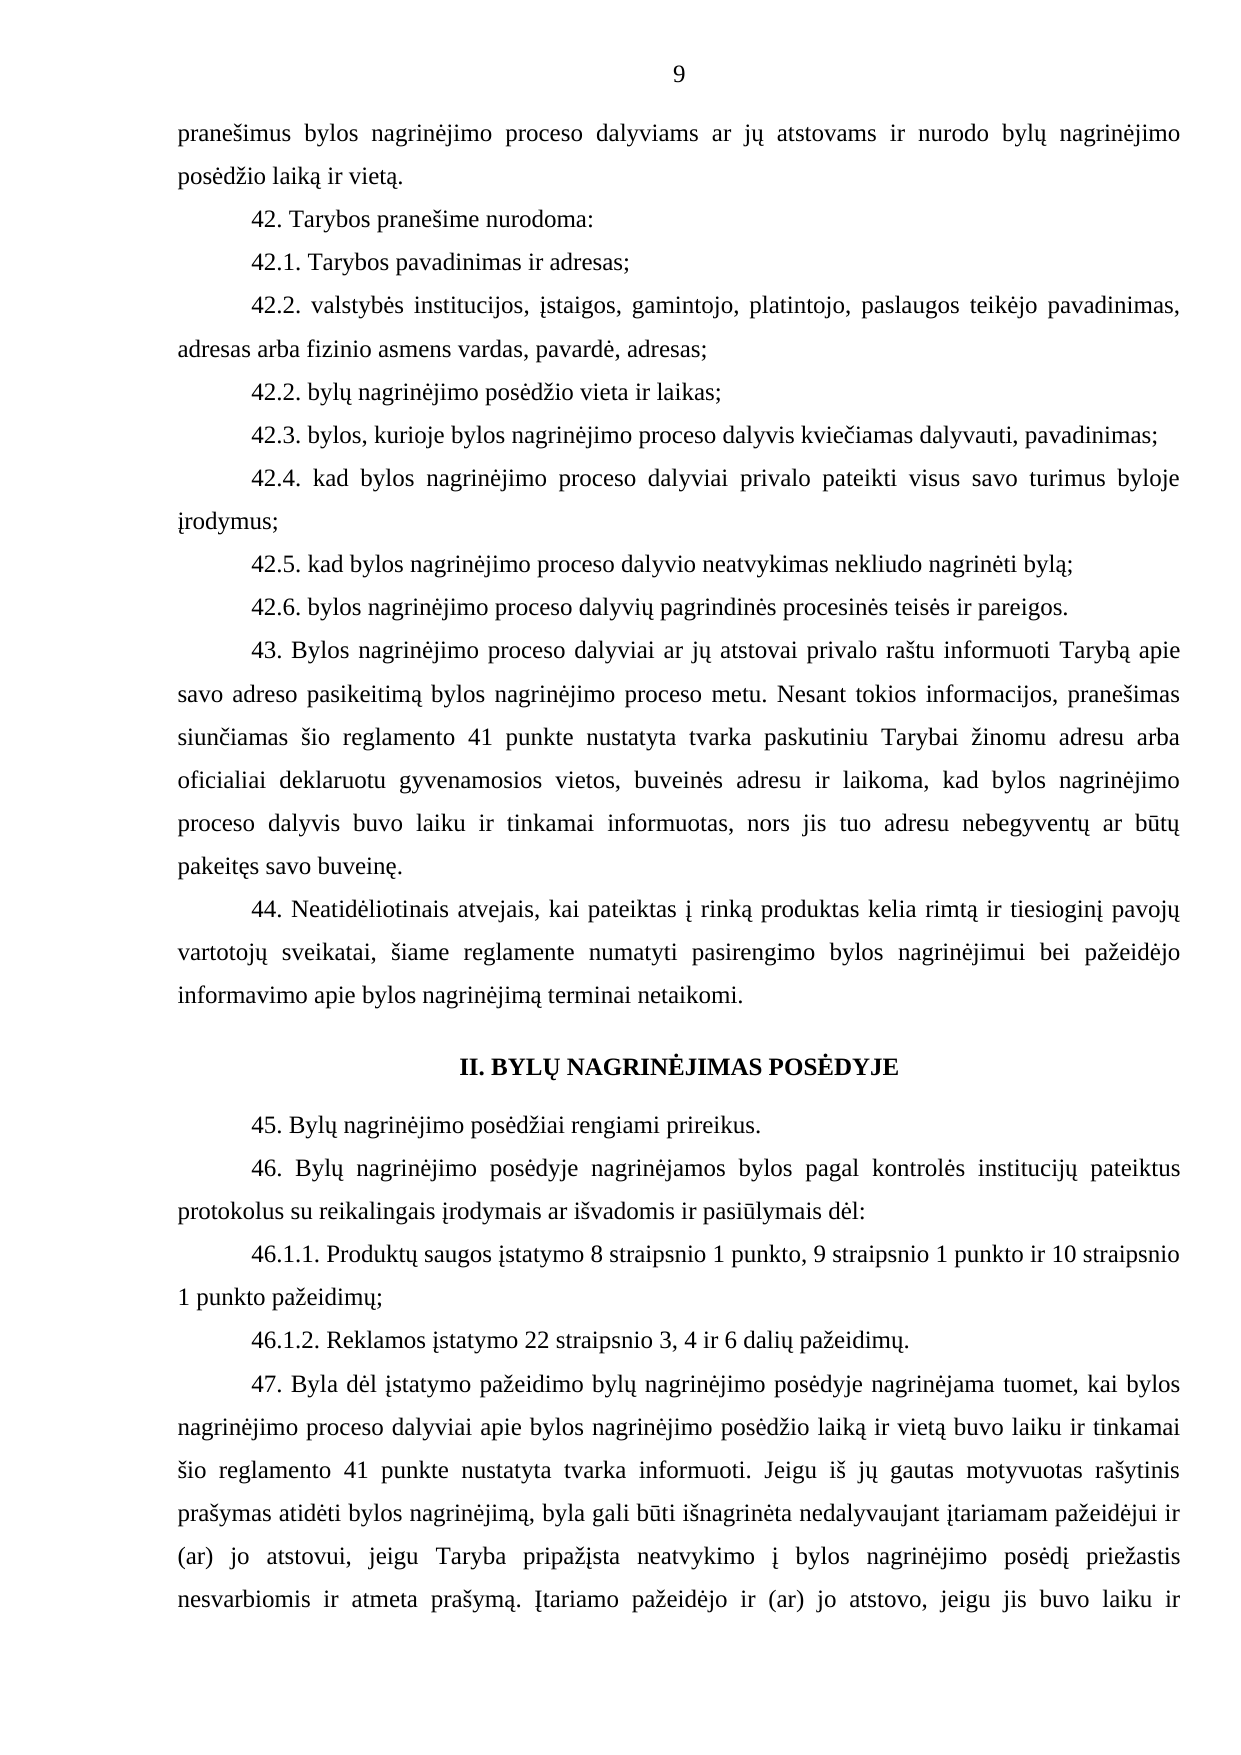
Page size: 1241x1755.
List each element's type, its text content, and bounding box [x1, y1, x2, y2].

text 42.2. valstybės institucijos, įstaigos, gamintojo, platintojo, paslaugos teikėjo pavadinimas, adresas arba fizinio asmens vardas, pavardė, adresas; [177, 291, 1181, 362]
text 42.1. Tarybos pavadinimas ir adresas; [177, 247, 1181, 276]
text 46.1.1. Produktų saugos įstatymo 8 straipsnio 1 punkto, 9 straipsnio 1 punkto ir 10 straipsnio 1 punkto pažeidimų; [177, 1239, 1181, 1311]
text 42. Tarybos pranešime nurodoma: [177, 204, 1181, 233]
text 46. Bylų nagrinėjimo posėdyje nagrinėjamos bylos pagal kontrolės institucijų pateiktus protokolus su reikalingais įrodymais ar išvadomis ir pasiūlymais dėl: [177, 1153, 1181, 1225]
text pranešimus bylos nagrinėjimo proceso dalyviams ar jų atstovams ir nurodo bylų nagrinėjimo posėdžio laiką ir vietą. [177, 118, 1181, 190]
text 46.1.2. Reklamos įstatymo 22 straipsnio 3, 4 ir 6 dalių pažeidimų. [177, 1326, 1181, 1354]
text II. BYLŲ NAGRINĖJIMAS POSĖDYJE [177, 1052, 1181, 1081]
text 47. Byla dėl įstatymo pažeidimo bylų nagrinėjimo posėdyje nagrinėjama tuomet, kai bylos nagrinėjimo proceso dalyviai apie bylos nagrinėjimo posėdžio laiką ir vietą buvo laiku ir tinkamai šio reglamento 41 punkte nustatyta tvarka informuoti. Jeigu iš jų gautas motyvuotas rašytinis prašymas atidėti bylos nagrinėjimą, byla gali būti išnagrinėta nedalyvaujant įtariamam pažeidėjui ir (ar) jo atstovui, jeigu Taryba pripažįsta neatvykimo į bylos nagrinėjimo posėdį priežastis nesvarbiomis ir atmeta prašymą. Įtariamo pažeidėjo ir (ar) jo atstovo, jeigu jis buvo laiku ir [177, 1369, 1181, 1613]
text 42.6. bylos nagrinėjimo proceso dalyvių pagrindinės procesinės teisės ir pareigos. [177, 592, 1181, 621]
text 42.3. bylos, kurioje bylos nagrinėjimo proceso dalyvis kviečiamas dalyvauti, pavadinimas; [177, 420, 1181, 449]
text 42.5. kad bylos nagrinėjimo proceso dalyvio neatvykimas nekliudo nagrinėti bylą; [177, 549, 1181, 578]
text 43. Bylos nagrinėjimo proceso dalyviai ar jų atstovai privalo raštu informuoti Tarybą apie savo adreso pasikeitimą bylos nagrinėjimo proceso metu. Nesant tokios informacijos, pranešimas siunčiamas šio reglamento 41 punkte nustatyta tvarka paskutiniu Tarybai žinomu adresu arba oficialiai deklaruotu gyvenamosios vietos, buveinės adresu ir laikoma, kad bylos nagrinėjimo proceso dalyvis buvo laiku ir tinkamai informuotas, nors jis tuo adresu nebegyventų ar būtų pakeitęs savo buveinę. [177, 636, 1181, 880]
text 45. Bylų nagrinėjimo posėdžiai rengiami prireikus. [177, 1110, 1181, 1139]
text 44. Neatidėliotinais atvejais, kai pateiktas į rinką produktas kelia rimtą ir tiesioginį pavojų vartotojų sveikatai, šiame reglamente numatyti pasirengimo bylos nagrinėjimui bei pažeidėjo informavimo apie bylos nagrinėjimą terminai netaikomi. [177, 894, 1181, 1009]
text 42.4. kad bylos nagrinėjimo proceso dalyviai privalo pateikti visus savo turimus byloje įrodymus; [177, 463, 1181, 535]
text 42.2. bylų nagrinėjimo posėdžio vieta ir laikas; [177, 377, 1181, 406]
